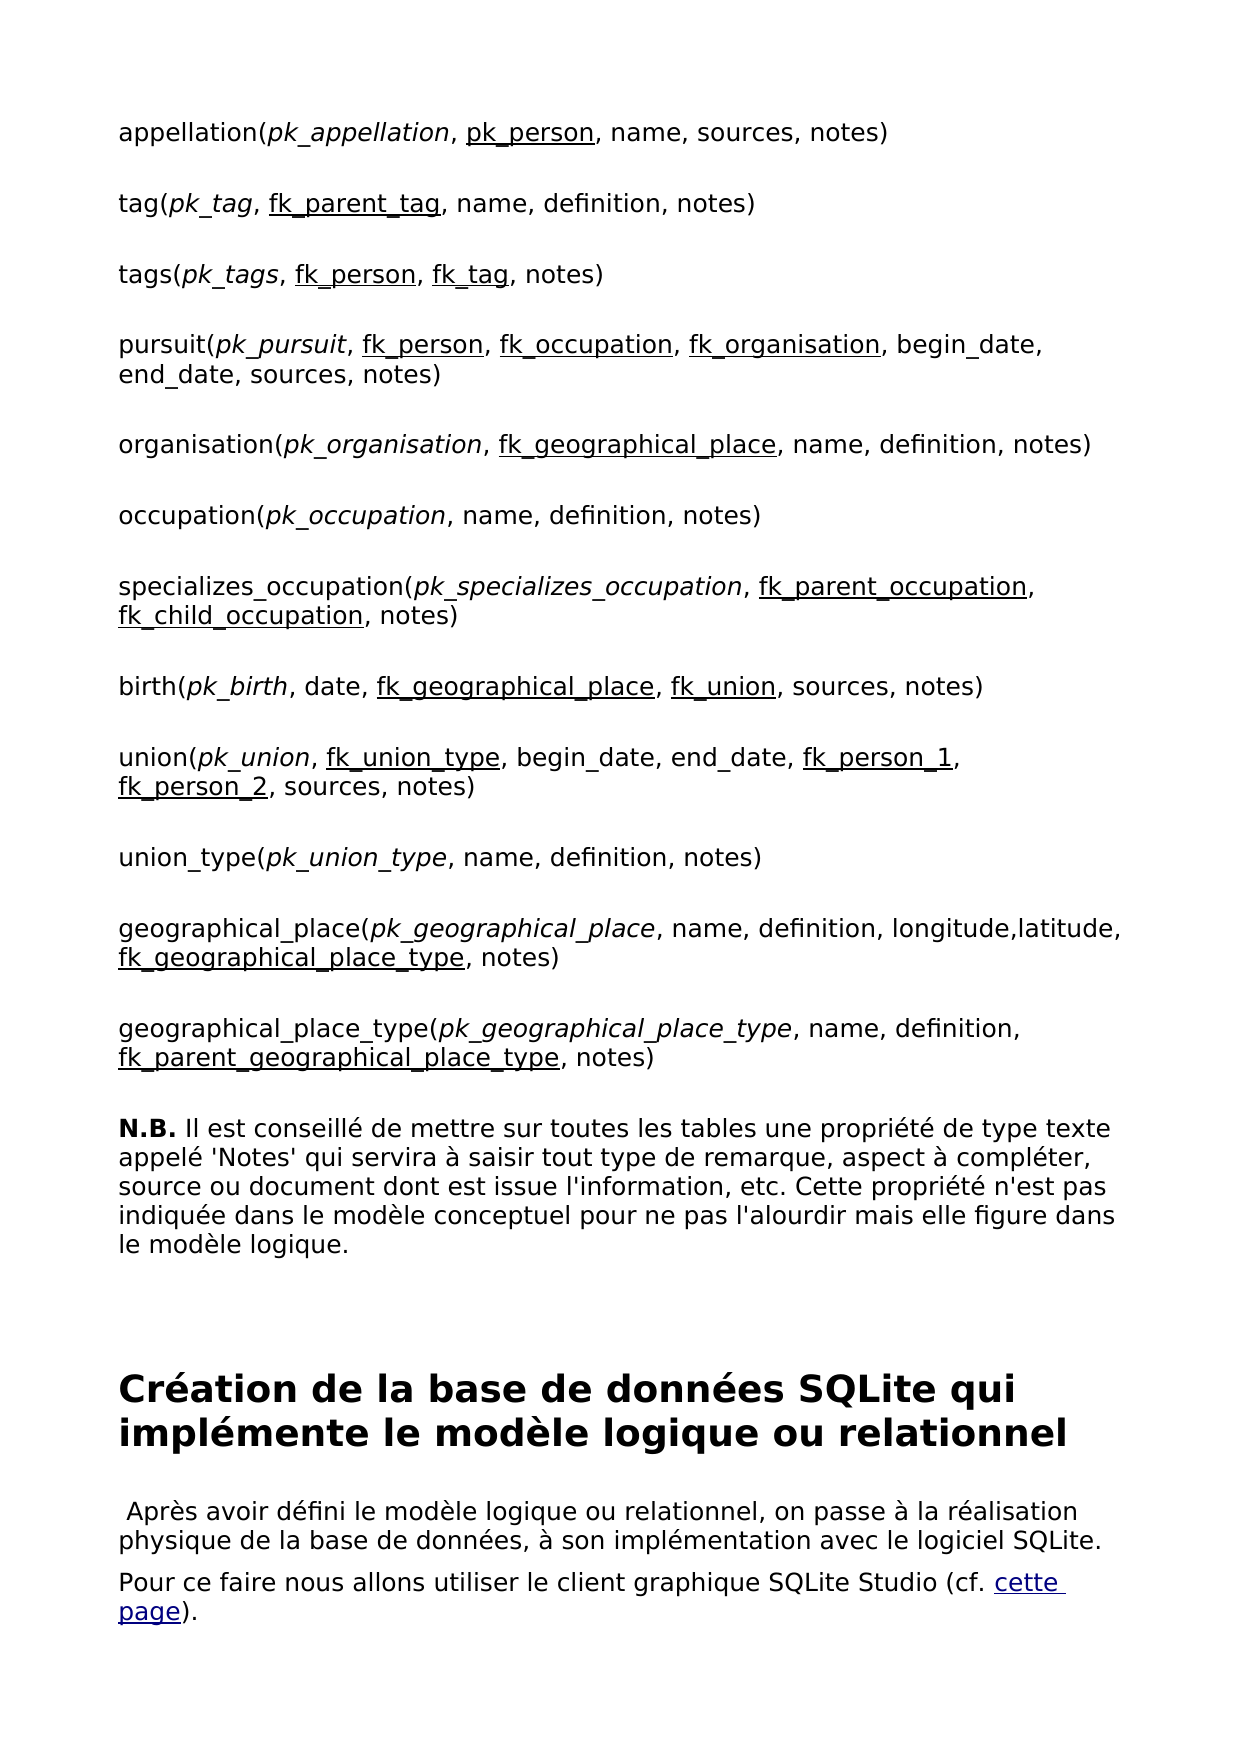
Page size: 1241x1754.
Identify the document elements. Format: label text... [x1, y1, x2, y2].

text birth(pk_birth, date, fk_geographical_place, fk_union, sources, notes) [118, 672, 1122, 731]
text geographical_place(pk_geographical_place, name, definition, longitude,latitude, fk_geographical_place_type, notes) [118, 914, 1122, 1001]
text union(pk_union, fk_union_type, begin_date, end_date, fk_person_1, fk_person_2, sources, notes) [118, 743, 1122, 831]
text geographical_place_type(pk_geographical_place_type, name, definition, fk_parent_geographical_place_type, notes) [118, 1014, 1122, 1101]
text pursuit(pk_pursuit, fk_person, fk_occupation, fk_organisation, begin_date, end_date, sources, notes) [118, 331, 1122, 418]
text union_type(pk_union_type, name, definition, notes) [118, 843, 1122, 901]
text N.B. Il est conseillé de mettre sur toutes les tables une propriété de type texte appelé 'Notes' qui servira à saisir tout type de remarque, aspect à compléter, source ou document dont est issue l'information, etc. Cette propriété n'est pas indiquée dans le modèle conceptuel pour ne pas l'alourdir mais elle figure dans le modèle logique. [118, 1114, 1122, 1260]
text Après avoir défini le modèle logique ou relationnel, on passe à la réalisation physique de la base de données, à son implémentation avec le logiciel SQLite. [118, 1468, 1122, 1555]
text Pour ce faire nous allons utiliser le client graphique SQLite Studio (cf. cette page). [118, 1568, 1122, 1626]
text occupation(pk_occupation, name, definition, notes) [118, 501, 1122, 560]
subtitle Création de la base de données SQLite qui implémente le modèle logique ou relationnel [118, 1368, 1122, 1455]
text organisation(pk_organisation, fk_geographical_place, name, definition, notes) [118, 431, 1122, 489]
text tag(pk_tag, fk_parent_tag, name, definition, notes) [118, 189, 1122, 247]
text appellation(pk_appellation, pk_person, name, sources, notes) [118, 118, 1122, 176]
text tags(pk_tags, fk_person, fk_tag, notes) [118, 260, 1122, 318]
text specializes_occupation(pk_specializes_occupation, fk_parent_occupation, fk_child_occupation, notes) [118, 572, 1122, 660]
